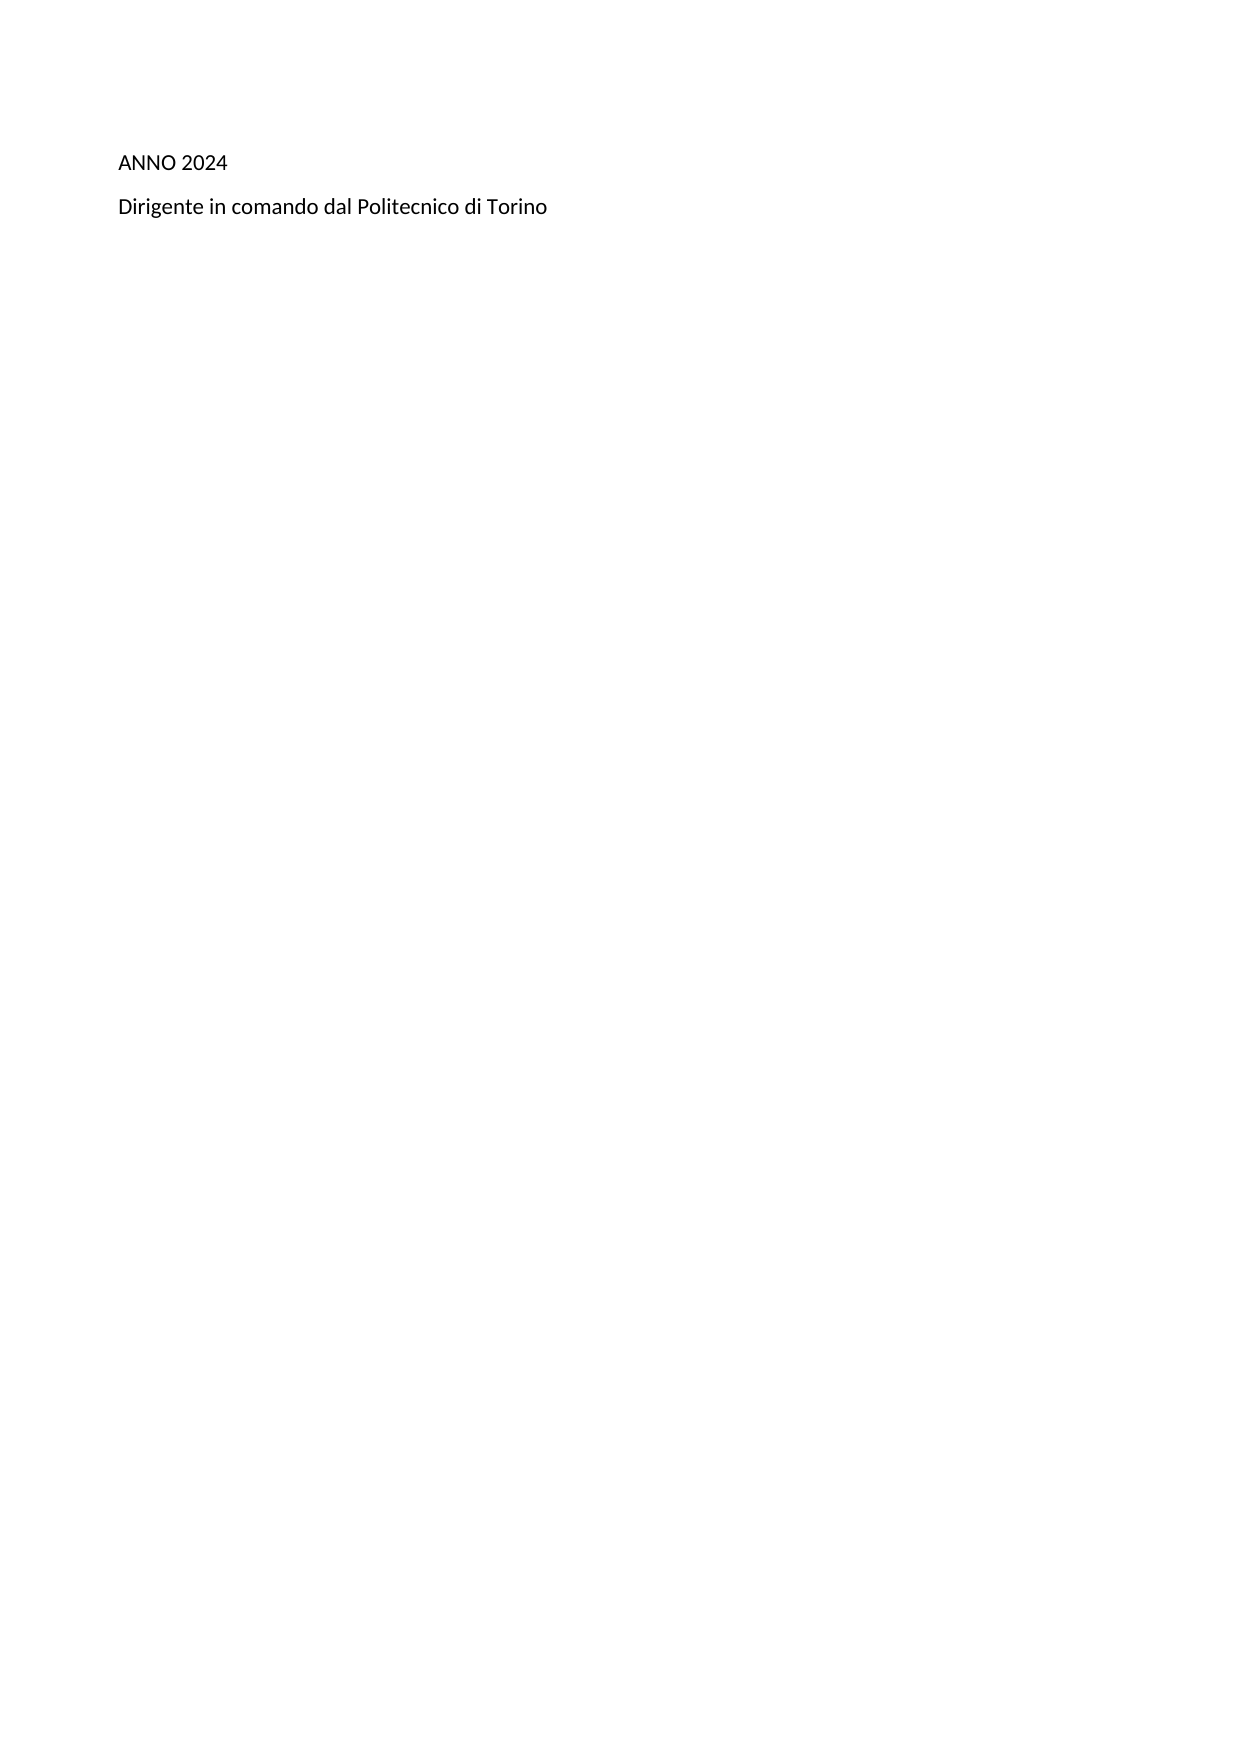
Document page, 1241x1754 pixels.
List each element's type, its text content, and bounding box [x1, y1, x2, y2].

text Dirigente in comando dal Politecnico di Torino [118, 192, 1122, 221]
text ANNO 2024 [118, 148, 1122, 176]
